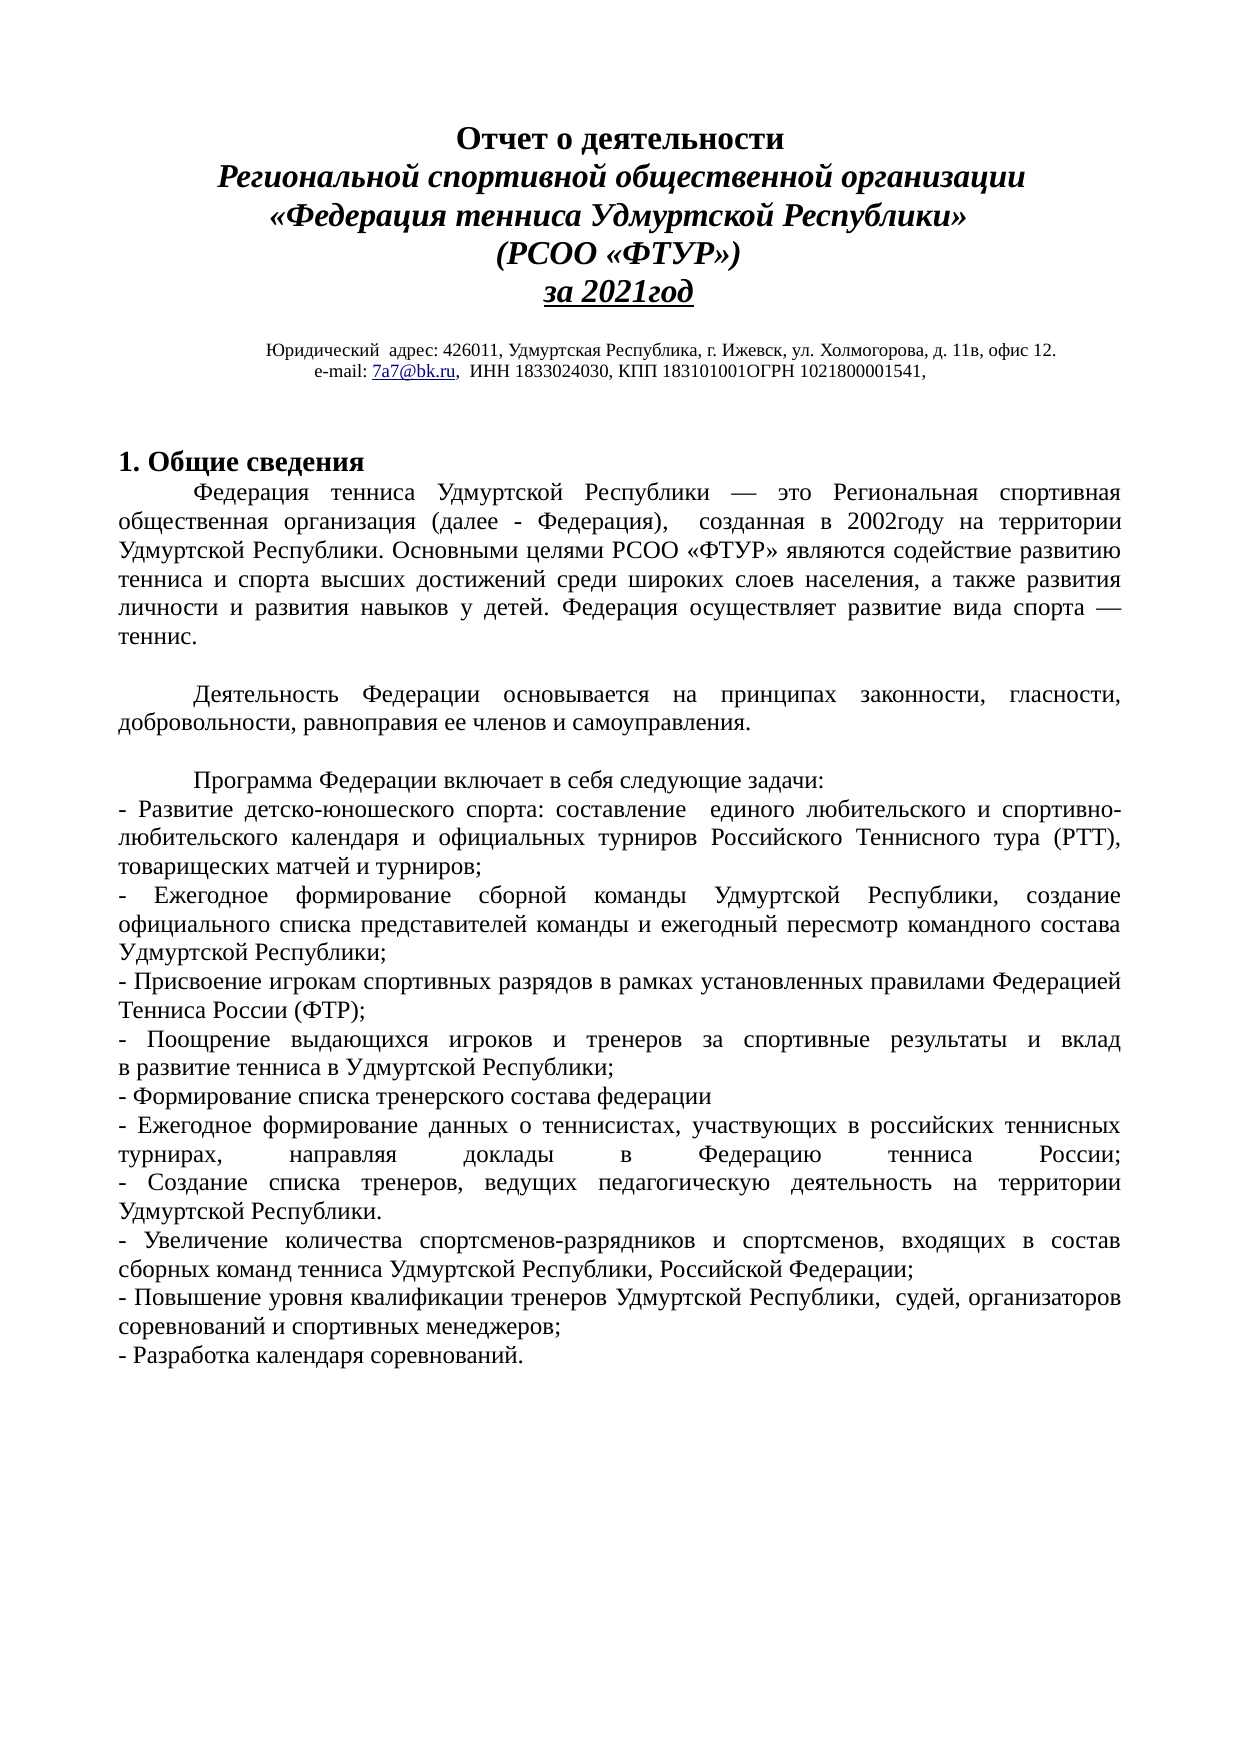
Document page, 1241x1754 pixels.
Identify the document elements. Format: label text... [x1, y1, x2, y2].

text е-mail: 7a7@bk.ru, ИНН 1833024030, КПП 183101001ОГРН 1021800001541, [118, 360, 1122, 382]
text - Увеличение количества спортсменов-разрядников и спортсменов, входящих в состав сборных команд тенниса Удмуртской Республики, Российской Федерации; [118, 1225, 1122, 1282]
text - Формирование списка тренерского состава федерации [118, 1081, 1122, 1110]
text (РСОО «ФТУР») [118, 233, 1122, 271]
text 1. Общие сведения [118, 444, 1122, 477]
text Федерация тенниса Удмуртской Республики — это Региональная спортивная общественная организация (далее - Федерация), созданная в 2002году на территории Удмуртской Республики. Основными целями РСОО «ФТУР» являются содействие развитию тенниса и спорта высших достижений среди широких слоев населения, а также развития личности и развития навыков у детей. Федерация осуществляет развитие вида спорта — теннис. [118, 477, 1122, 650]
text - Развитие детско-юношеского спорта: составление единого любительского и спортивно-любительского календаря и официальных турниров Российского Теннисного тура (РТТ), товарищеских матчей и турниров; [118, 794, 1122, 880]
text Деятельность Федерации основывается на принципах законности, гласности, добровольности, равноправия ее членов и самоуправления. [118, 679, 1122, 736]
text - Ежегодное формирование сборной команды Удмуртской Республики, создание официального списка представителей команды и ежегодный пересмотр командного состава Удмуртской Республики; [118, 880, 1122, 966]
text Отчет о деятельности [118, 118, 1122, 156]
text за 2021год [118, 271, 1122, 310]
text - Повышение уровня квалификации тренеров Удмуртской Республики, судей, организаторов соревнований и спортивных менеджеров; [118, 1282, 1122, 1340]
text - Ежегодное формирование данных о теннисистах, участвующих в российских теннисных турнирах, направляя доклады в Федерацию тенниса России; - Создание списка тренеров, ведущих педагогическую деятельность на территории Удмуртской Республики. [118, 1110, 1122, 1225]
text Юридический адрес: 426011, Удмуртская Республика, г. Ижевск, ул. Холмогорова, д. 11в, офис 12. [192, 338, 1122, 360]
text - Поощрение выдающихся игроков и тренеров за спортивные результаты и вклад в развитие тенниса в Удмуртской Республики; [118, 1024, 1122, 1081]
text - Разработка календаря соревнований. [118, 1340, 1122, 1369]
text - Присвоение игрокам спортивных разрядов в рамках установленных правилами Федерацией Тенниса России (ФТР); [118, 966, 1122, 1024]
text Региональной спортивной общественной организации «Федерация тенниса Удмуртской Республики» [118, 156, 1122, 233]
text Программа Федерации включает в себя следующие задачи: [118, 765, 1122, 794]
